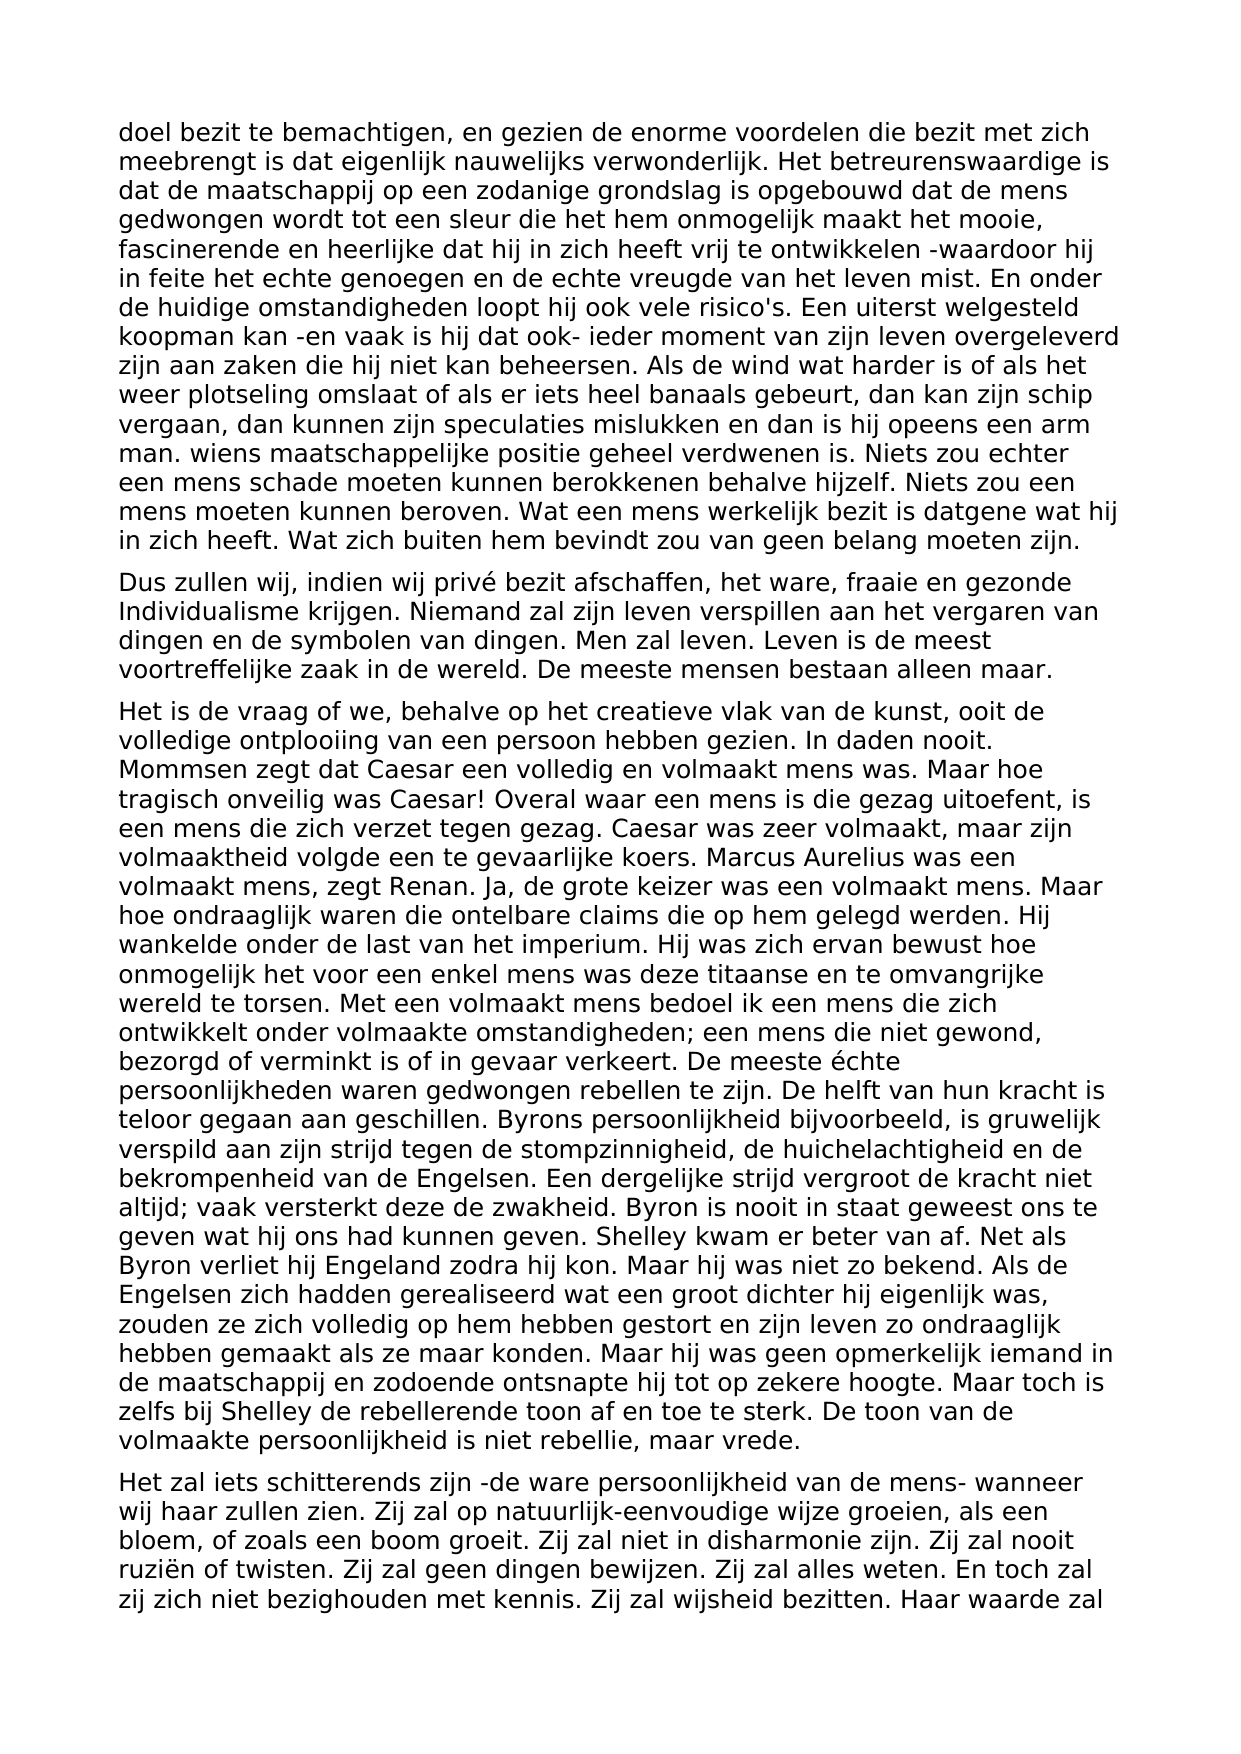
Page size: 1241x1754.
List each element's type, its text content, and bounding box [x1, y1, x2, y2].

text doel bezit te bemachtigen, en gezien de enorme voordelen die bezit met zich meebrengt is dat eigenlijk nauwelijks verwonderlijk. Het betreurenswaardige is dat de maatschappij op een zodanige grondslag is opgebouwd dat de mens gedwongen wordt tot een sleur die het hem onmogelijk maakt het mooie, fascinerende en heerlijke dat hij in zich heeft vrij te ontwikkelen -waardoor hij in feite het echte genoegen en de echte vreugde van het leven mist. En onder de huidige omstandigheden loopt hij ook vele risico's. Een uiterst welgesteld koopman kan -en vaak is hij dat ook- ieder moment van zijn leven overgeleverd zijn aan zaken die hij niet kan beheersen. Als de wind wat harder is of als het weer plotseling omslaat of als er iets heel banaals gebeurt, dan kan zijn schip vergaan, dan kunnen zijn speculaties mislukken en dan is hij opeens een arm man. wiens maatschappelijke positie geheel verdwenen is. Niets zou echter een mens schade moeten kunnen berokkenen behalve hijzelf. Niets zou een mens moeten kunnen beroven. Wat een mens werkelijk bezit is datgene wat hij in zich heeft. Wat zich buiten hem bevindt zou van geen belang moeten zijn. [118, 118, 1122, 556]
text Dus zullen wij, indien wij privé bezit afschaffen, het ware, fraaie en gezonde Individualisme krijgen. Niemand zal zijn leven verspillen aan het vergaren van dingen en de symbolen van dingen. Men zal leven. Leven is de meest voortreffelijke zaak in de wereld. De meeste mensen bestaan alleen maar. [118, 568, 1122, 685]
text Het is de vraag of we, behalve op het creatieve vlak van de kunst, ooit de volledige ontplooiing van een persoon hebben gezien. In daden nooit. Mommsen zegt dat Caesar een volledig en volmaakt mens was. Maar hoe tragisch onveilig was Caesar! Overal waar een mens is die gezag uitoefent, is een mens die zich verzet tegen gezag. Caesar was zeer volmaakt, maar zijn volmaaktheid volgde een te gevaarlijke koers. Marcus Aurelius was een volmaakt mens, zegt Renan. Ja, de grote keizer was een volmaakt mens. Maar hoe ondraaglijk waren die ontelbare claims die op hem gelegd werden. Hij wankelde onder de last van het imperium. Hij was zich ervan bewust hoe onmogelijk het voor een enkel mens was deze titaanse en te omvangrijke wereld te torsen. Met een volmaakt mens bedoel ik een mens die zich ontwikkelt onder volmaakte omstandigheden; een mens die niet gewond, bezorgd of verminkt is of in gevaar verkeert. De meeste échte persoonlijkheden waren gedwongen rebellen te zijn. De helft van hun kracht is teloor gegaan aan geschillen. Byrons persoonlijkheid bijvoorbeeld, is gruwelijk verspild aan zijn strijd tegen de stompzinnigheid, de huichelachtigheid en de bekrompenheid van de Engelsen. Een dergelijke strijd vergroot de kracht niet altijd; vaak versterkt deze de zwakheid. Byron is nooit in staat geweest ons te geven wat hij ons had kunnen geven. Shelley kwam er beter van af. Net als Byron verliet hij Engeland zodra hij kon. Maar hij was niet zo bekend. Als de Engelsen zich hadden gerealiseerd wat een groot dichter hij eigenlijk was, zouden ze zich volledig op hem hebben gestort en zijn leven zo ondraaglijk hebben gemaakt als ze maar konden. Maar hij was geen opmerkelijk iemand in de maatschappij en zodoende ontsnapte hij tot op zekere hoogte. Maar toch is zelfs bij Shelley de rebellerende toon af en toe te sterk. De toon van de volmaakte persoonlijkheid is niet rebellie, maar vrede. [118, 697, 1122, 1456]
text Het zal iets schitterends zijn -de ware persoonlijkheid van de mens- wanneer wij haar zullen zien. Zij zal op natuurlijk-eenvoudige wijze groeien, als een bloem, of zoals een boom groeit. Zij zal niet in disharmonie zijn. Zij zal nooit ruziën of twisten. Zij zal geen dingen bewijzen. Zij zal alles weten. En toch zal zij zich niet bezighouden met kennis. Zij zal wijsheid bezitten. Haar waarde zal [118, 1468, 1122, 1614]
